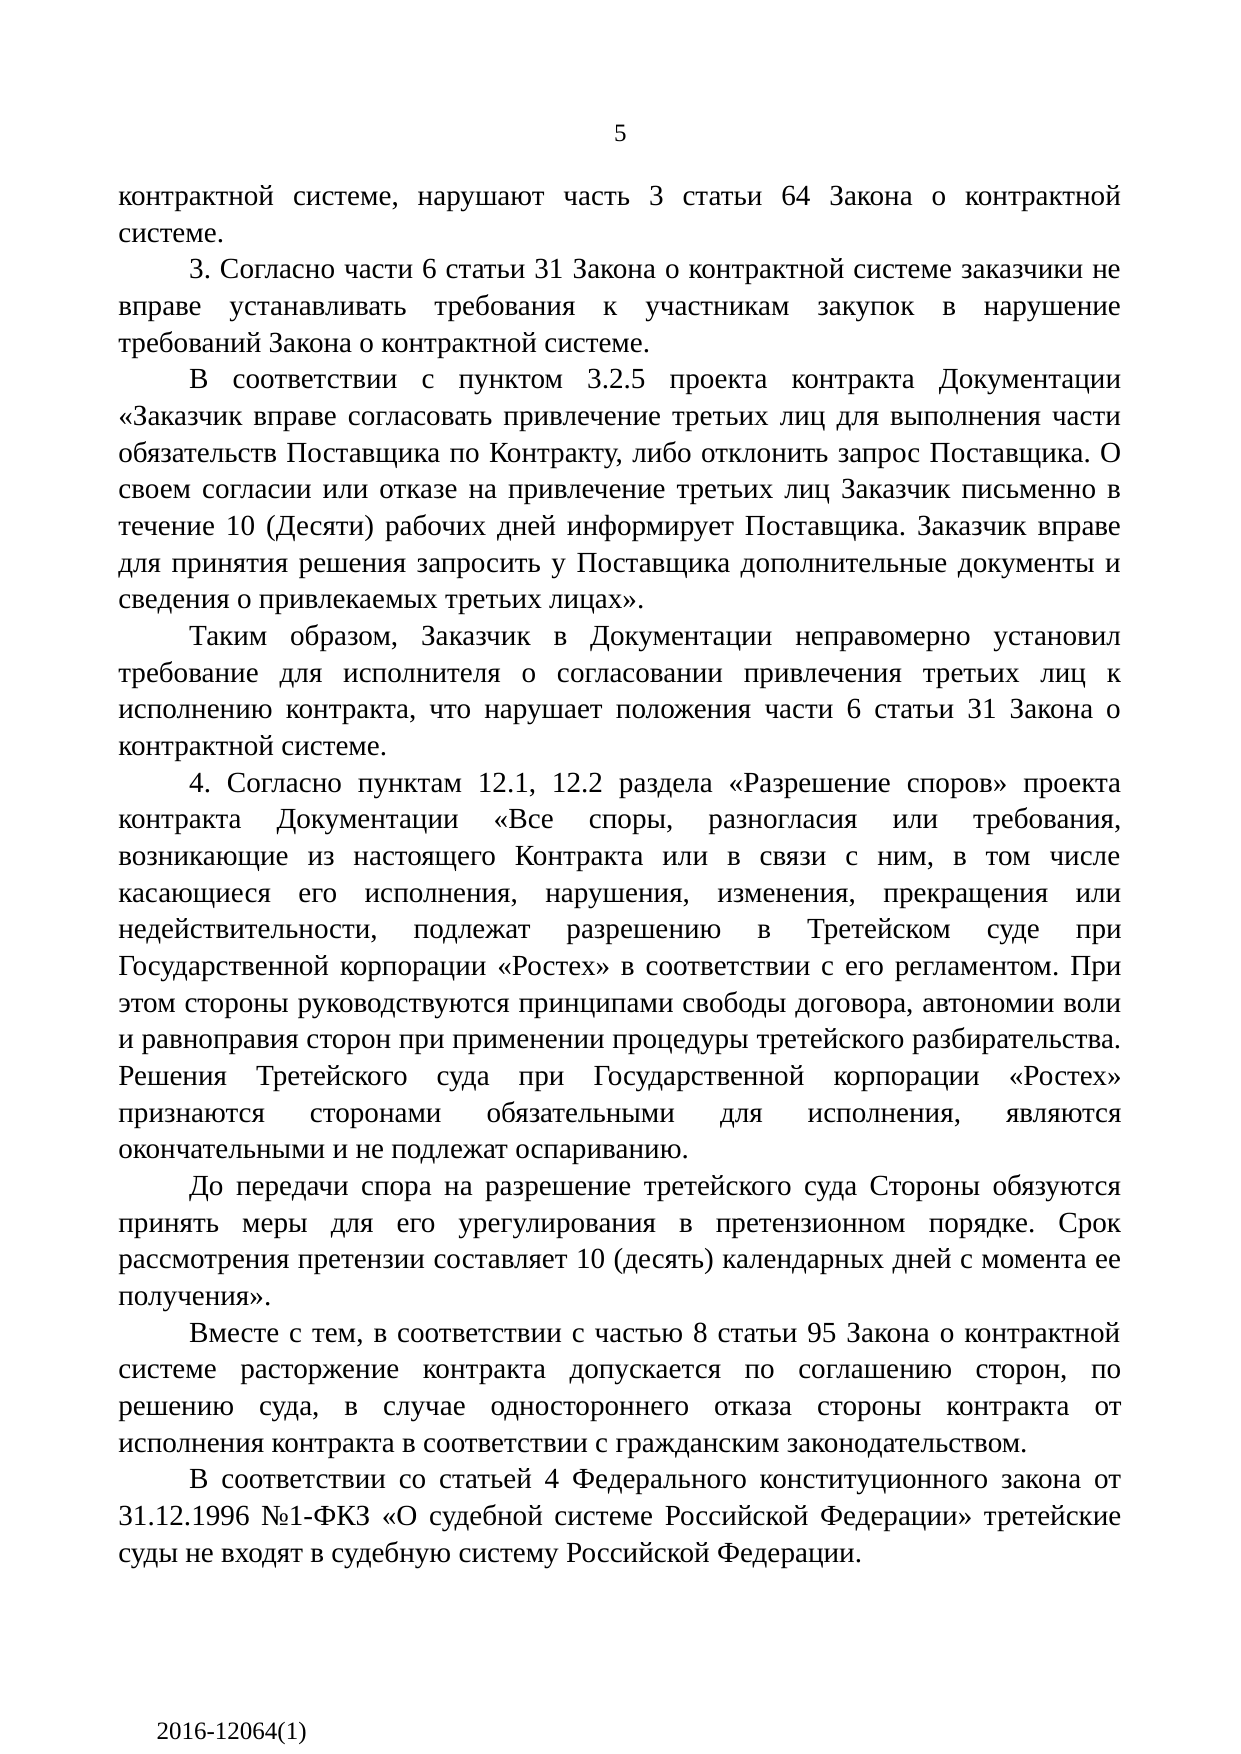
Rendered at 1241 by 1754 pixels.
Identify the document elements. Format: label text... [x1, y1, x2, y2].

text В соответствии со статьей 4 Федерального конституционного закона от 31.12.1996 №1-ФКЗ «О судебной системе Российской Федерации» третейские суды не входят в судебную систему Российской Федерации. [118, 1460, 1122, 1570]
text 3. Согласно части 6 статьи 31 Закона о контрактной системе заказчики не вправе устанавливать требования к участникам закупок в нарушение требований Закона о контрактной системе. [118, 250, 1122, 360]
text 4. Согласно пунктам 12.1, 12.2 раздела «Разрешение споров» проекта контракта Документации «Все споры, разногласия или требования, возникающие из настоящего Контракта или в связи с ним, в том числе касающиеся его исполнения, нарушения, изменения, прекращения или недействительности, подлежат разрешению в Третейском суде при Государственной корпорации «Ростех» в соответствии с его регламентом. При этом стороны руководствуются принципами свободы договора, автономии воли и равноправия сторон при применении процедуры третейского разбирательства. Решения Третейского суда при Государственной корпорации «Ростех» признаются сторонами обязательными для исполнения, являются окончательными и не подлежат оспариванию. [118, 763, 1122, 1166]
text Таким образом, Заказчик в Документации неправомерно установил требование для исполнителя о согласовании привлечения третьих лиц к исполнению контракта, что нарушает положения части 6 статьи 31 Закона о контрактной системе. [118, 616, 1122, 763]
text контрактной системе, нарушают часть 3 статьи 64 Закона о контрактной системе. [118, 176, 1122, 250]
text Вместе с тем, в соответствии с частью 8 статьи 95 Закона о контрактной системе расторжение контракта допускается по соглашению сторон, по решению суда, в случае одностороннего отказа стороны контракта от исполнения контракта в соответствии с гражданским законодательством. [118, 1313, 1122, 1460]
text В соответствии с пунктом 3.2.5 проекта контракта Документации «Заказчик вправе согласовать привлечение третьих лиц для выполнения части обязательств Поставщика по Контракту, либо отклонить запрос Поставщика. О своем согласии или отказе на привлечение третьих лиц Заказчик письменно в течение 10 (Десяти) рабочих дней информирует Поставщика. Заказчик вправе для принятия решения запросить у Поставщика дополнительные документы и сведения о привлекаемых третьих лицах». [118, 360, 1122, 616]
text До передачи спора на разрешение третейского суда Стороны обязуются принять меры для его урегулирования в претензионном порядке. Срок рассмотрения претензии составляет 10 (десять) календарных дней с момента ее получения». [118, 1166, 1122, 1313]
